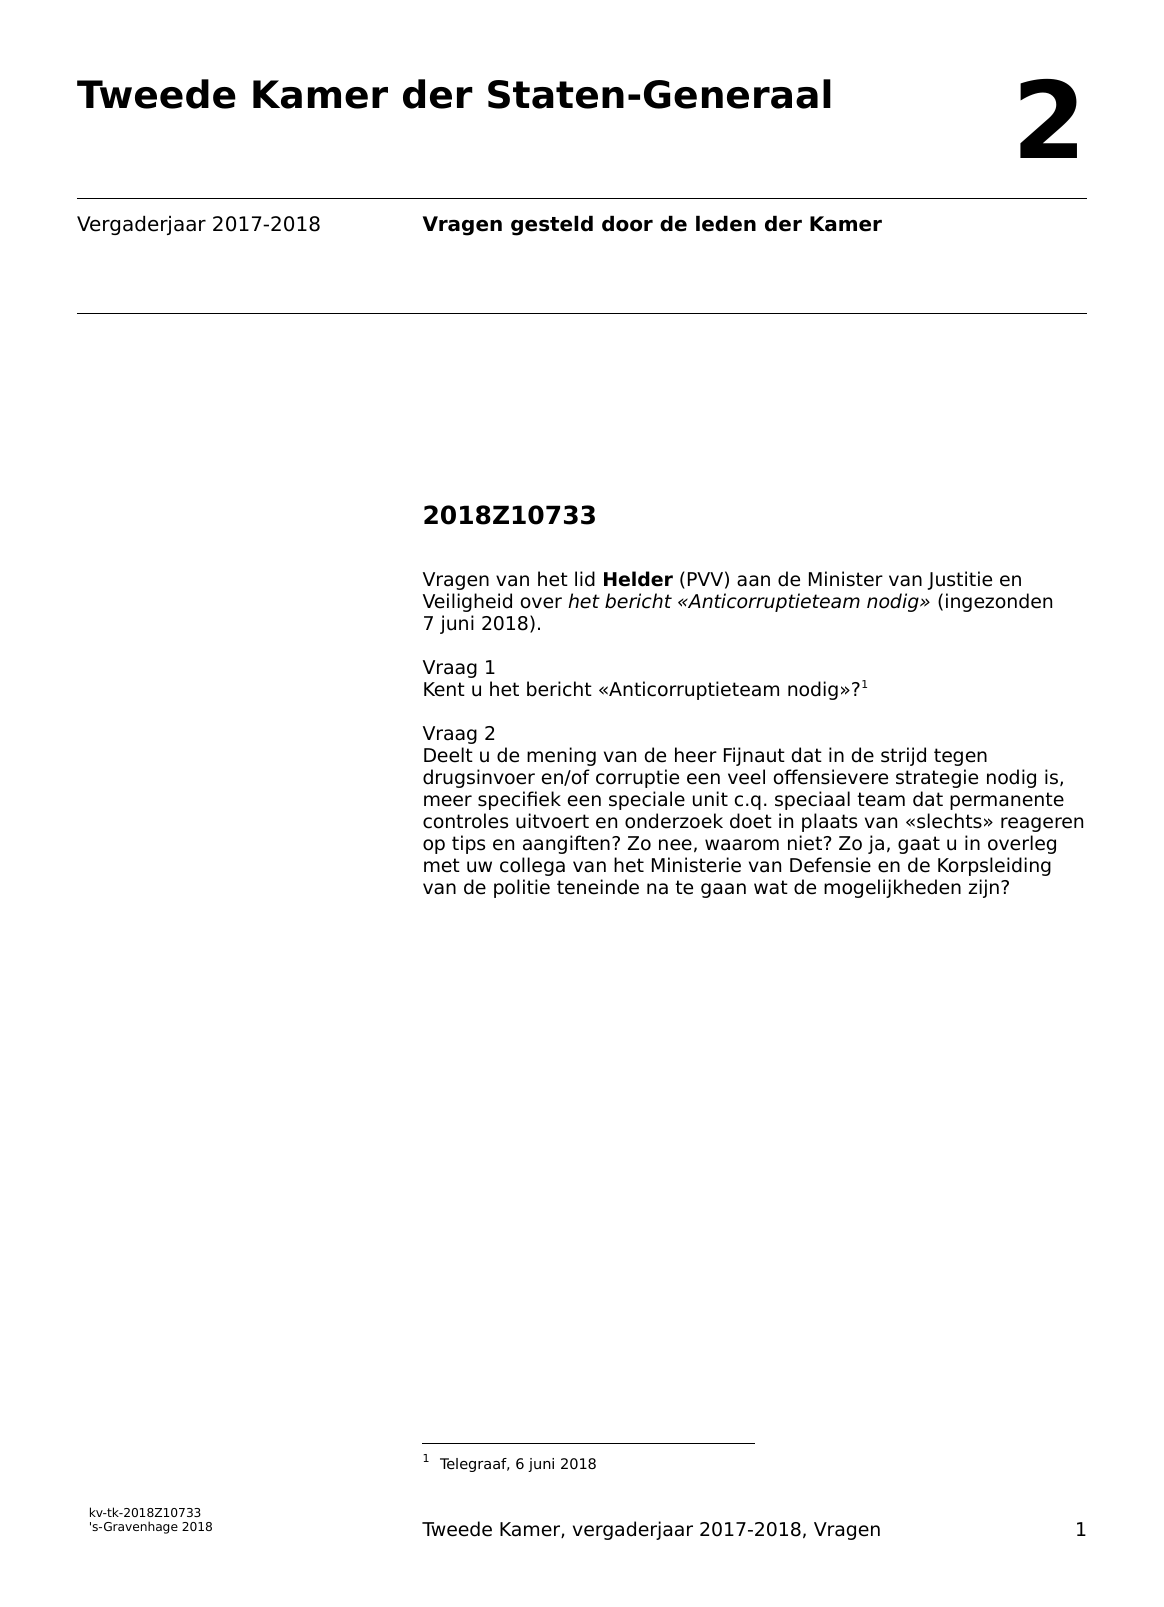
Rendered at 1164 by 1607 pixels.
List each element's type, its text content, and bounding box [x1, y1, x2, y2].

table_header 2 [886, 59, 1087, 198]
table_header Tweede Kamer der Staten-Generaal [77, 59, 886, 198]
text Kent u het bericht «Anticorruptieteam nodig»? [422, 679, 1087, 701]
text 2018Z10733 [422, 501, 1087, 531]
table_cell Vergaderjaar 2017-2018 [77, 199, 422, 313]
text kv-tk-2018Z10733 [88, 1506, 323, 1520]
text Vragen van het lid Helder (PVV) aan de Minister van Justitie en Veiligheid over het bericht «Anticorruptieteam nodig» (ingezonden 7 juni 2018). [422, 569, 1087, 635]
text Vraag 1 [422, 657, 1087, 679]
table_cell Vragen gesteld door de leden der Kamer [422, 199, 1087, 313]
text 's-Gravenhage 2018 [88, 1520, 323, 1534]
text Telegraaf, 6 juni 2018 [422, 1452, 1087, 1474]
text Vraag 2 [422, 723, 1087, 745]
text Deelt u de mening van de heer Fijnaut dat in de strijd tegen drugsinvoer en/of corruptie een veel offensievere strategie nodig is, meer specifiek een speciale unit c.q. speciaal team dat permanente controles uitvoert en onderzoek doet in plaats van «slechts» reageren op tips en aangiften? Zo nee, waarom niet? Zo ja, gaat u in overleg met uw collega van het Ministerie van Defensie en de Korpsleiding van de politie teneinde na te gaan wat de mogelijkheden zijn? [422, 745, 1087, 899]
